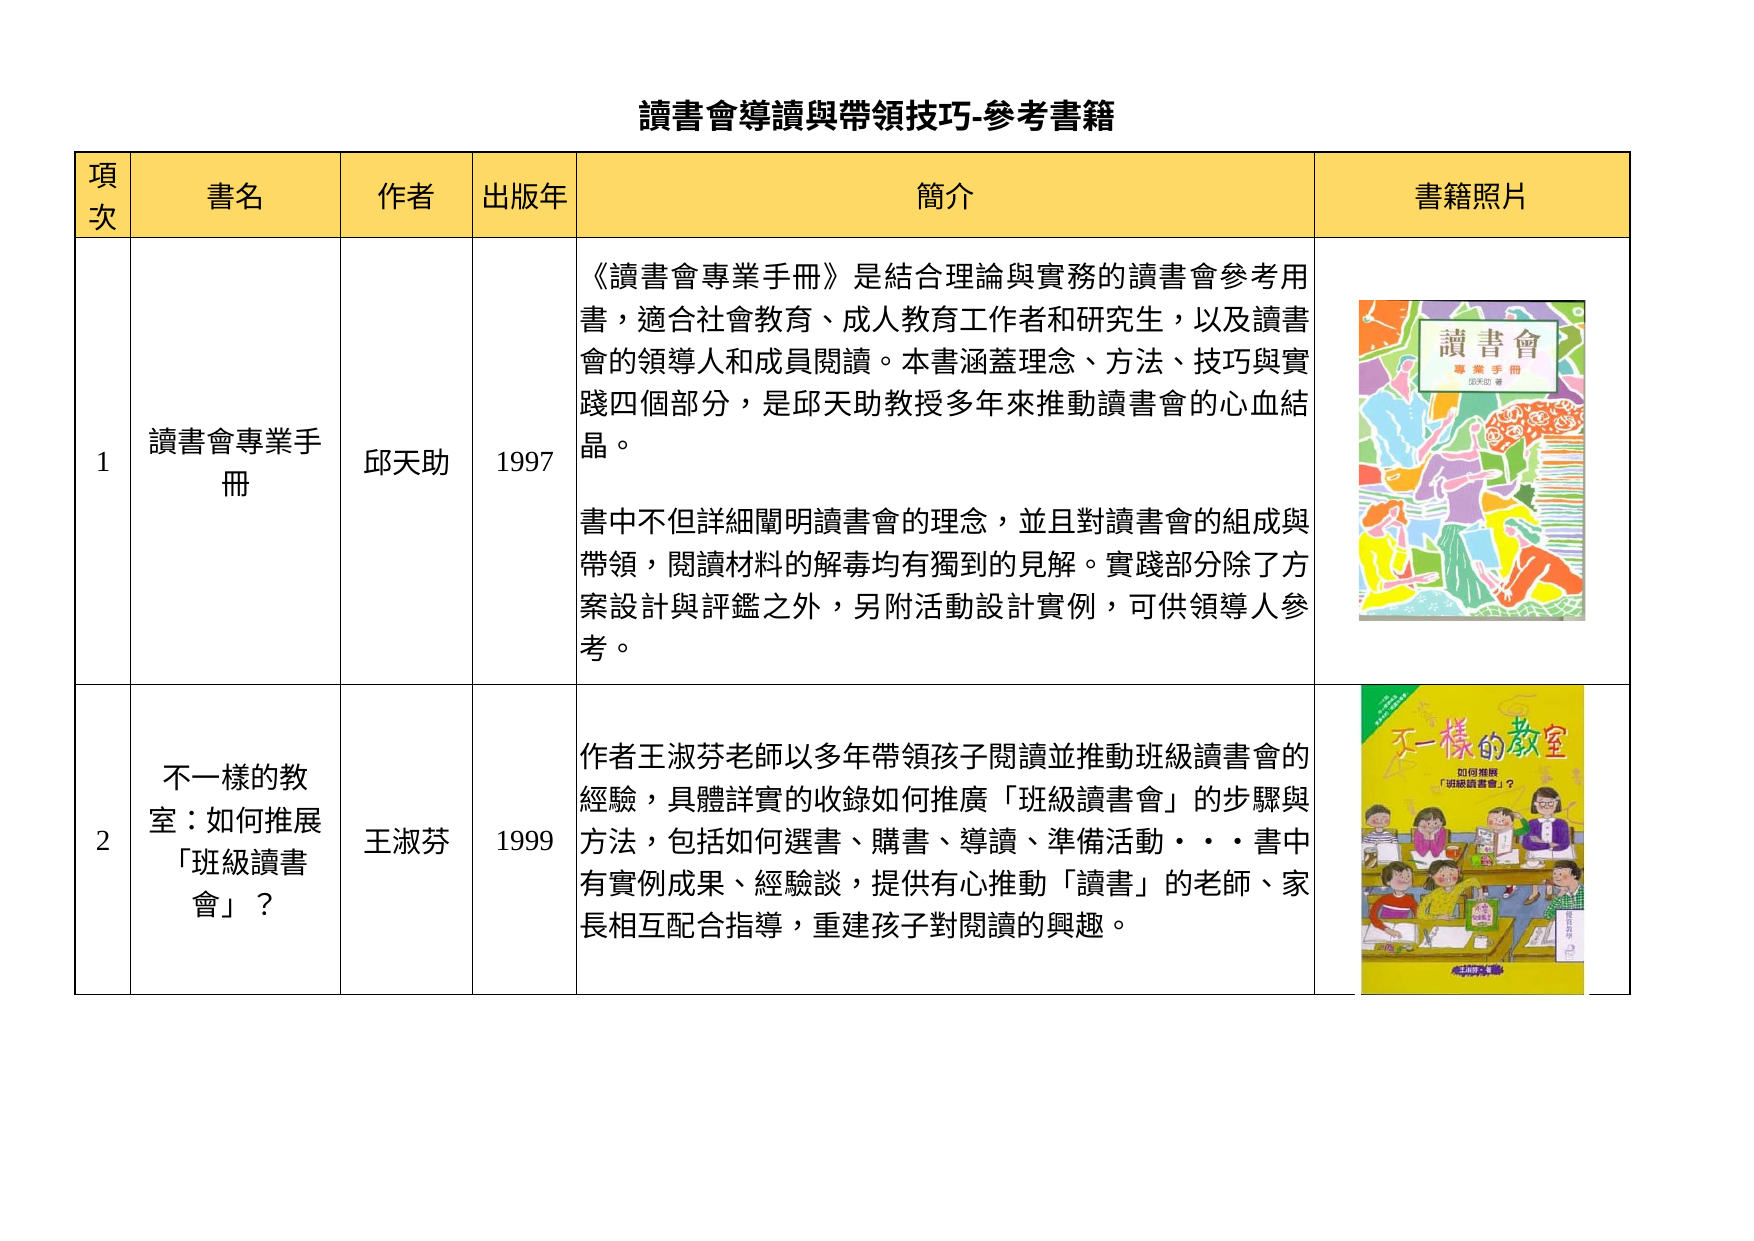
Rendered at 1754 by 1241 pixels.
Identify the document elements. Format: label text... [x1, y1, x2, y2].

table_cell 1 [76, 238, 130, 684]
table_cell 1999 [473, 685, 576, 994]
table_cell 《讀書會專業手冊》是結合理論與實務的讀書會參考用書，適合社會教育、成人教育工作者和研究生，以及讀書會的領導人和成員閱讀。本書涵蓋理念、方法、技巧與實踐四個部分，是邱天助教授多年來推動讀書會的心血結晶。 書中不但詳細闡明讀書會的理念，並且對讀書會的組成與帶領，閱讀材料的解毒均有獨到的見解。實踐部分除了方案設計與評鑑之外，另附活動設計實例，可供領導人參考。 [577, 238, 1314, 684]
picture [1358, 300, 1586, 621]
picture [1354, 685, 1590, 995]
table_header 書籍照片 [1315, 153, 1629, 237]
table_header 作者 [341, 153, 472, 237]
text 讀書會導讀與帶領技巧-參考書籍 [75, 76, 1679, 151]
table_cell [1315, 685, 1354, 994]
table_cell [1315, 238, 1629, 684]
table_cell 讀書會專業手冊 [131, 238, 340, 684]
table_cell 王淑芬 [341, 685, 472, 994]
table_cell 1997 [473, 238, 576, 684]
table_cell 邱天助 [341, 238, 472, 684]
table_cell [1590, 685, 1629, 994]
table_header 出版年 [473, 153, 576, 237]
table_header 書名 [131, 153, 340, 237]
table_header 項次 [76, 153, 130, 237]
table_cell 2 [76, 685, 130, 994]
table_header 簡介 [577, 153, 1314, 237]
table_cell 作者王淑芬老師以多年帶領孩子閱讀並推動班級讀書會的經驗，具體詳實的收錄如何推廣「班級讀書會」的步驟與方法，包括如何選書、購書、導讀、準備活動‧‧‧書中有實例成果、經驗談，提供有心推動「讀書」的老師、家長相互配合指導，重建孩子對閱讀的興趣。 [577, 685, 1314, 994]
table_cell 不一樣的教室：如何推展「班級讀書會」？ [131, 685, 340, 994]
